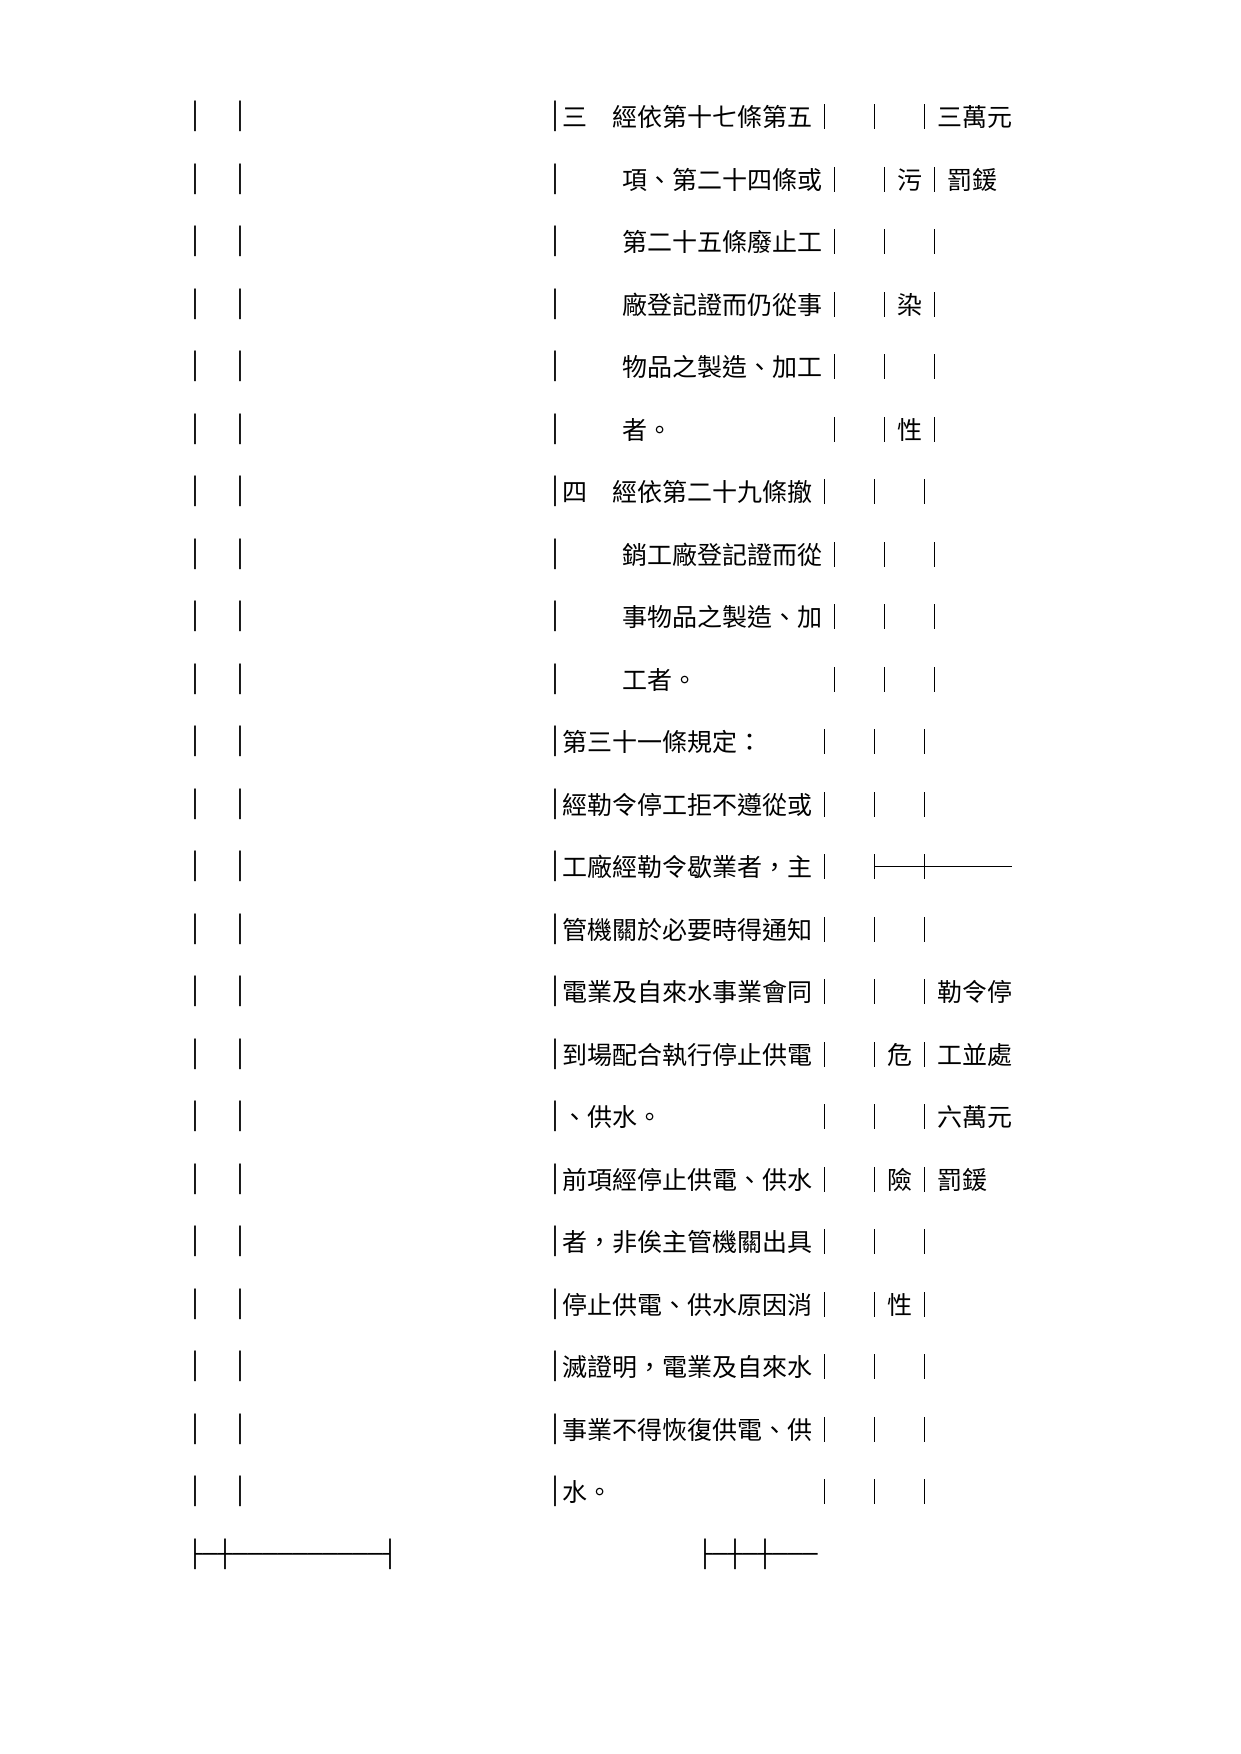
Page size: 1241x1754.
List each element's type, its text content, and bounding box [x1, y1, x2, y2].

text │ │ │三 經依第十七條第五│ │ │三萬元 │ │ │ 項、第二十四條或│ │污│罰鍰 │ │ │ 第二十五條廢止工│ │ │ │ │ │ 廠登記證而仍從事│ │染│ │ │ │ 物品之製造、加工│ │ │ │ │ │ 者。 │ │性│ │ │ │四 經依第二十九條撤│ │ │ │ │ │ 銷工廠登記證而從│ │ │ │ │ │ 事物品之製造、加│ │ │ │ │ │ 工者。 │ │ │ │ │ │第三十一條規定： │ │ │ │ │ │經勒令停工拒不遵從或│ │ │ │ │ │工廠經勒令歇業者，主│ ├─┼─── │ │ │管機關於必要時得通知│ │ │ │ │ │電業及自來水事業會同│ │ │勒令停 │ │ │到場配合執行停止供電│ │危│工並處 │ │ │、供水。 │ │ │六萬元 │ │ │前項經停止供電、供水│ │險│罰鍰 │ │ │者，非俟主管機關出具│ │ │ │ │ │停止供電、供水原因消│ │性│ │ │ │滅證明，電業及自來水│ │ │ │ │ │事業不得恢復供電、供│ │ │ │ │ │水。 │ │ │ ├─┼──────────┤ ├─┼─┼─── [187, 74, 1053, 1574]
